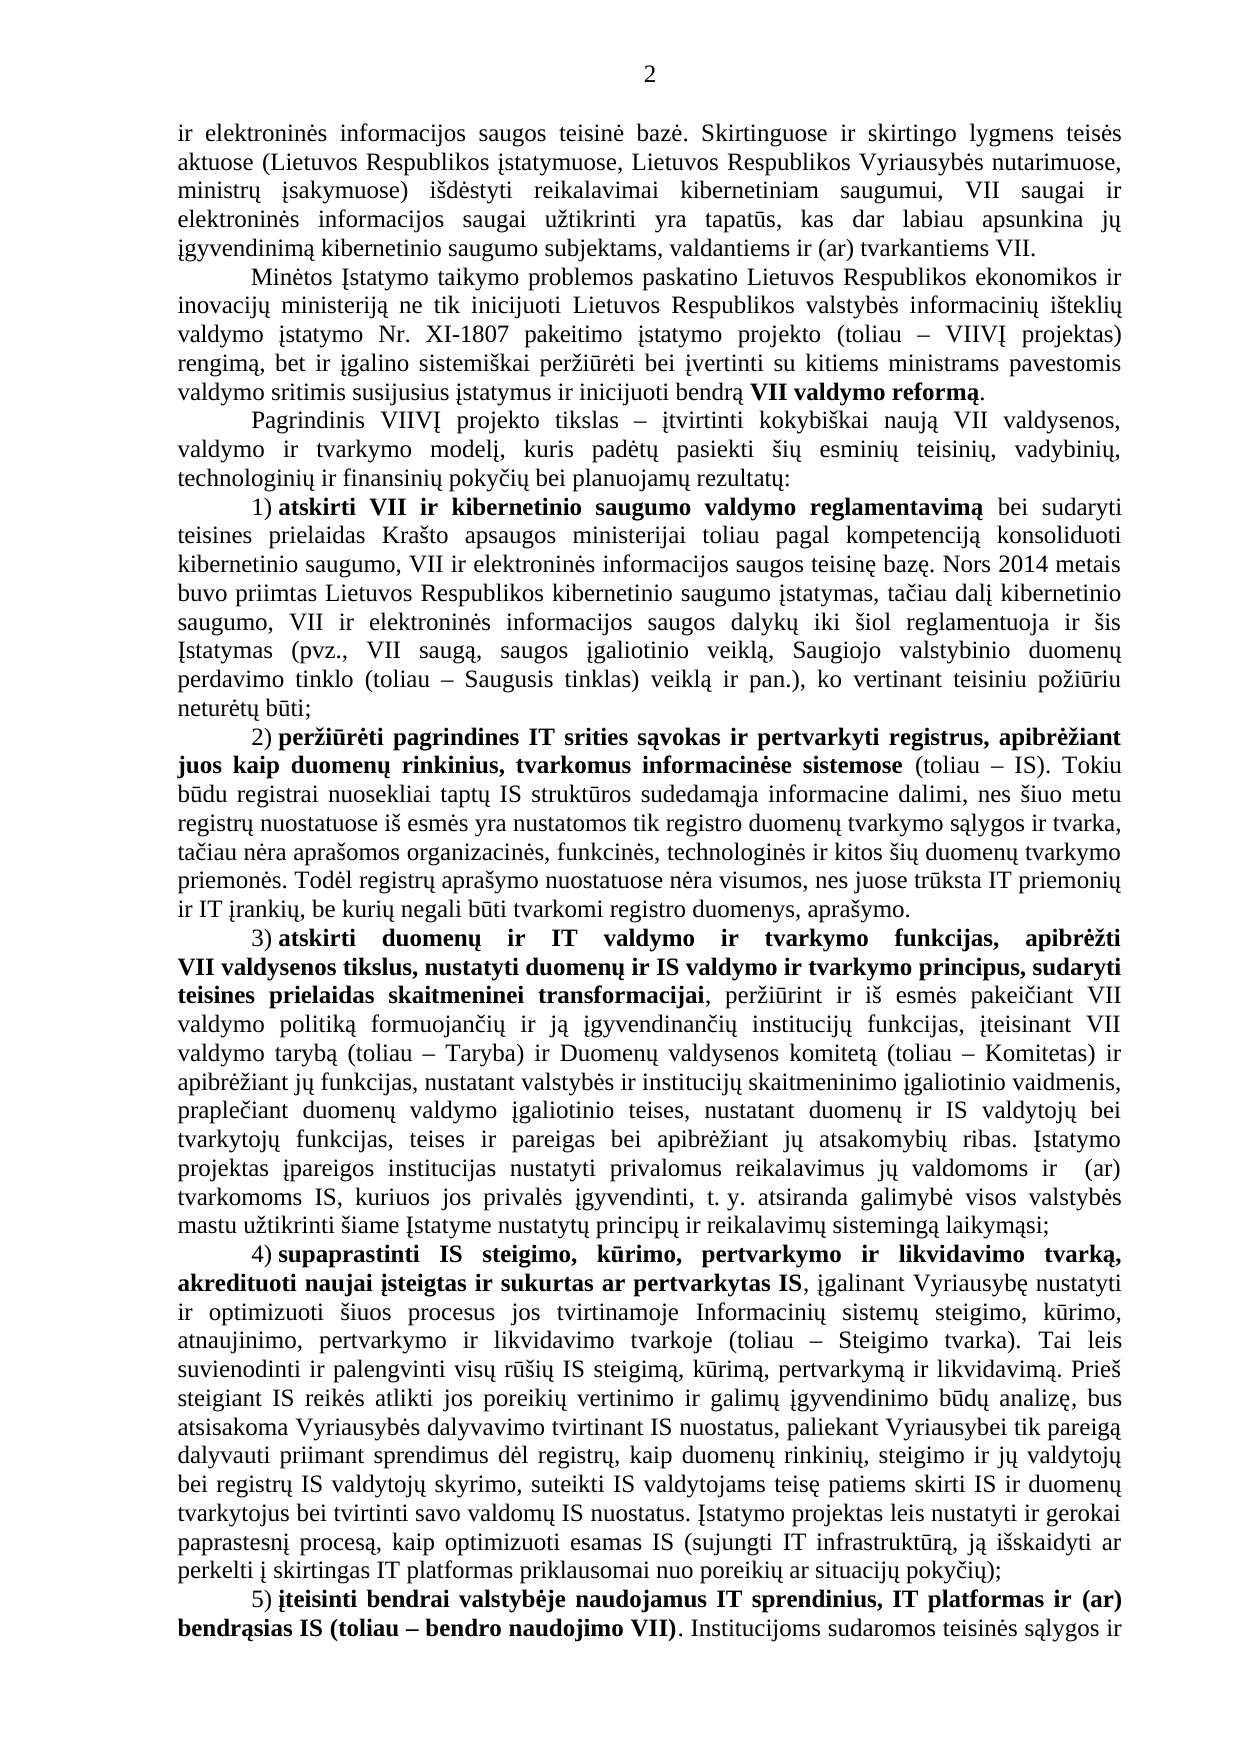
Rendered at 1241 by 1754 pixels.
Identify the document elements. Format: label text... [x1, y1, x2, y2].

text 5) įteisinti bendrai valstybėje naudojamus IT sprendinius, IT platformas ir (ar) bendrąsias IS (toliau – bendro naudojimo VII). Institucijoms sudaromos teisinės sąlygos ir [177, 1584, 1122, 1642]
text 4) supaprastinti IS steigimo, kūrimo, pertvarkymo ir likvidavimo tvarką, akredituoti naujai įsteigtas ir sukurtas ar pertvarkytas IS, įgalinant Vyriausybę nustatyti ir optimizuoti šiuos procesus jos tvirtinamoje Informacinių sistemų steigimo, kūrimo, atnaujinimo, pertvarkymo ir likvidavimo tvarkoje (toliau – Steigimo tvarka). Tai leis suvienodinti ir palengvinti visų rūšių IS steigimą, kūrimą, pertvarkymą ir likvidavimą. Prieš steigiant IS reikės atlikti jos poreikių vertinimo ir galimų įgyvendinimo būdų analizę, bus atsisakoma Vyriausybės dalyvavimo tvirtinant IS nuostatus, paliekant Vyriausybei tik pareigą dalyvauti priimant sprendimus dėl registrų, kaip duomenų rinkinių, steigimo ir jų valdytojų bei registrų IS valdytojų skyrimo, suteikti IS valdytojams teisę patiems skirti IS ir duomenų tvarkytojus bei tvirtinti savo valdomų IS nuostatus. Įstatymo projektas leis nustatyti ir gerokai paprastesnį procesą, kaip optimizuoti esamas IS (sujungti IT infrastruktūrą, ją išskaidyti ar perkelti į skirtingas IT platformas priklausomai nuo poreikių ar situacijų pokyčių); [177, 1239, 1122, 1584]
text 1) atskirti VII ir kibernetinio saugumo valdymo reglamentavimą bei sudaryti teisines prielaidas Krašto apsaugos ministerijai toliau pagal kompetenciją konsoliduoti kibernetinio saugumo, VII ir elektroninės informacijos saugos teisinę bazę. Nors 2014 metais buvo priimtas Lietuvos Respublikos kibernetinio saugumo įstatymas, tačiau dalį kibernetinio saugumo, VII ir elektroninės informacijos saugos dalykų iki šiol reglamentuoja ir šis Įstatymas (pvz., VII saugą, saugos įgaliotinio veiklą, Saugiojo valstybinio duomenų perdavimo tinklo (toliau – Saugusis tinklas) veiklą ir pan.), ko vertinant teisiniu požiūriu neturėtų būti; [177, 492, 1122, 722]
text ir elektroninės informacijos saugos teisinė bazė. Skirtinguose ir skirtingo lygmens teisės aktuose (Lietuvos Respublikos įstatymuose, Lietuvos Respublikos Vyriausybės nutarimuose, ministrų įsakymuose) išdėstyti reikalavimai kibernetiniam saugumui, VII saugai ir elektroninės informacijos saugai užtikrinti yra tapatūs, kas dar labiau apsunkina jų įgyvendinimą kibernetinio saugumo subjektams, valdantiems ir (ar) tvarkantiems VII. [177, 118, 1122, 262]
text 3) atskirti duomenų ir IT valdymo ir tvarkymo funkcijas, apibrėžti VII valdysenos tikslus, nustatyti duomenų ir IS valdymo ir tvarkymo principus, sudaryti teisines prielaidas skaitmeninei transformacijai, peržiūrint ir iš esmės pakeičiant VII valdymo politiką formuojančių ir ją įgyvendinančių institucijų funkcijas, įteisinant VII valdymo tarybą (toliau – Taryba) ir Duomenų valdysenos komitetą (toliau – Komitetas) ir apibrėžiant jų funkcijas, nustatant valstybės ir institucijų skaitmeninimo įgaliotinio vaidmenis, praplečiant duomenų valdymo įgaliotinio teises, nustatant duomenų ir IS valdytojų bei tvarkytojų funkcijas, teises ir pareigas bei apibrėžiant jų atsakomybių ribas. Įstatymo projektas įpareigos institucijas nustatyti privalomus reikalavimus jų valdomoms ir (ar) tvarkomoms IS, kuriuos jos privalės įgyvendinti, t. y. atsiranda galimybė visos valstybės mastu užtikrinti šiame Įstatyme nustatytų principų ir reikalavimų sistemingą laikymąsi; [177, 923, 1122, 1239]
text Pagrindinis VIIVĮ projekto tikslas – įtvirtinti kokybiškai naują VII valdysenos, valdymo ir tvarkymo modelį, kuris padėtų pasiekti šių esminių teisinių, vadybinių, technologinių ir finansinių pokyčių bei planuojamų rezultatų: [177, 406, 1122, 492]
text Minėtos Įstatymo taikymo problemos paskatino Lietuvos Respublikos ekonomikos ir inovacijų ministeriją ne tik inicijuoti Lietuvos Respublikos valstybės informacinių išteklių valdymo įstatymo Nr. XI-1807 pakeitimo įstatymo projekto (toliau – VIIVĮ projektas) rengimą, bet ir įgalino sistemiškai peržiūrėti bei įvertinti su kitiems ministrams pavestomis valdymo sritimis susijusius įstatymus ir inicijuoti bendrą VII valdymo reformą. [177, 262, 1122, 406]
text 2) peržiūrėti pagrindines IT srities sąvokas ir pertvarkyti registrus, apibrėžiant juos kaip duomenų rinkinius, tvarkomus informacinėse sistemose (toliau – IS). Tokiu būdu registrai nuosekliai taptų IS struktūros sudedamąja informacine dalimi, nes šiuo metu registrų nuostatuose iš esmės yra nustatomos tik registro duomenų tvarkymo sąlygos ir tvarka, tačiau nėra aprašomos organizacinės, funkcinės, technologinės ir kitos šių duomenų tvarkymo priemonės. Todėl registrų aprašymo nuostatuose nėra visumos, nes juose trūksta IT priemonių ir IT įrankių, be kurių negali būti tvarkomi registro duomenys, aprašymo. [177, 722, 1122, 923]
